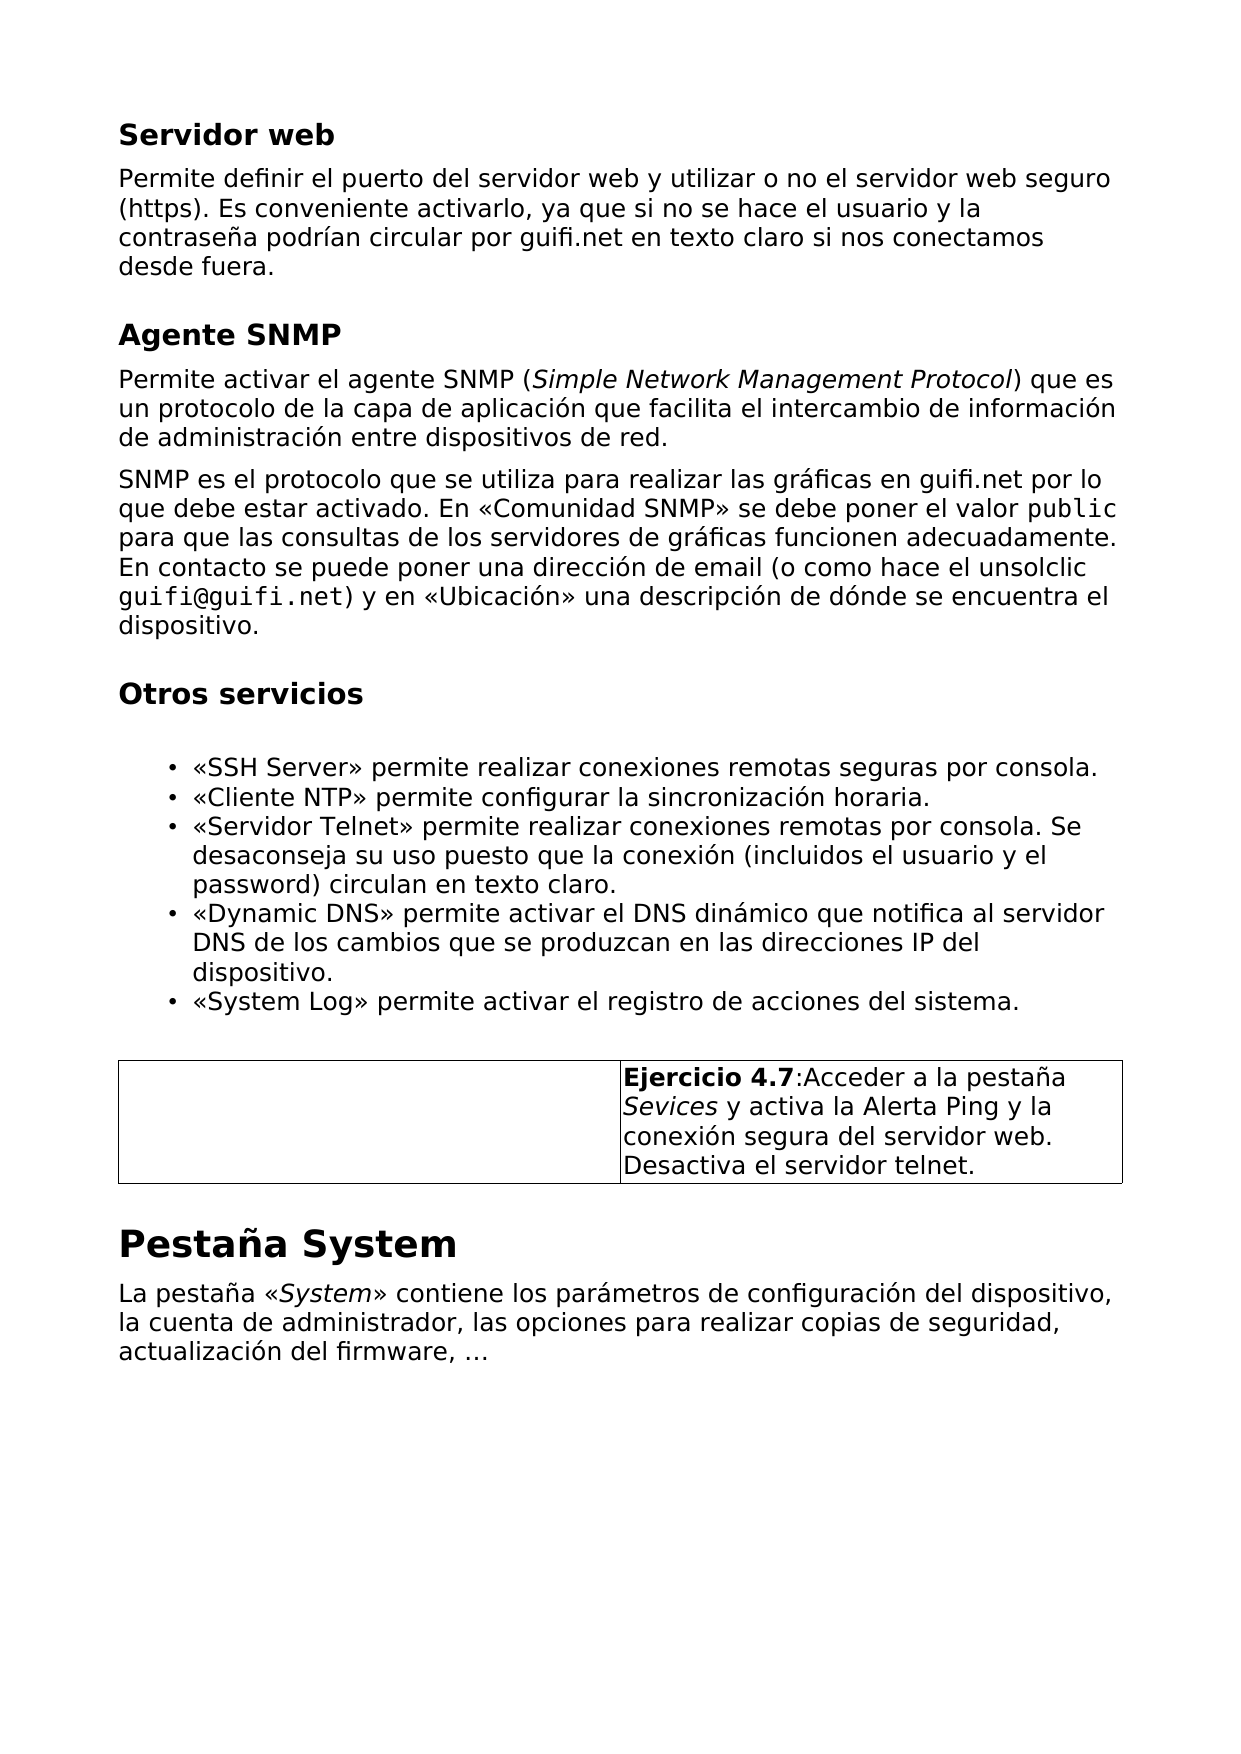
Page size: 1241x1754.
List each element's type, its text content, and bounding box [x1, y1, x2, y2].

subtitle Servidor web [118, 118, 1122, 152]
subtitle Otros servicios [118, 678, 1122, 712]
subtitle Pestaña System [118, 1223, 1122, 1267]
list «SSH Server» permite realizar conexiones remotas seguras por consola. [177, 754, 1122, 783]
text Permite activar el agente SNMP (Simple Network Management Protocol) que es un protocolo de la capa de aplicación que facilita el intercambio de información de administración entre dispositivos de red. [118, 365, 1122, 453]
list «System Log» permite activar el registro de acciones del sistema. [177, 987, 1122, 1016]
list «Servidor Telnet» permite realizar conexiones remotas por consola. Se desaconseja su uso puesto que la conexión (incluidos el usuario y el password) circulan en texto claro. [177, 812, 1122, 899]
text La pestaña «System» contiene los parámetros de configuración del dispositivo, la cuenta de administrador, las opciones para realizar copias de seguridad, actualización del firmware, … [118, 1279, 1122, 1367]
table_header Ejercicio 4.7:Acceder a la pestaña Sevices y activa la Alerta Ping y la conexión segura del servidor web. Desactiva el servidor telnet. [621, 1061, 1122, 1183]
text Permite definir el puerto del servidor web y utilizar o no el servidor web seguro (https). Es conveniente activarlo, ya que si no se hace el usuario y la contraseña podrían circular por guifi.net en texto claro si nos conectamos desde fuera. [118, 164, 1122, 281]
list «Cliente NTP» permite configurar la sincronización horaria. [177, 783, 1122, 812]
subtitle Agente SNMP [118, 319, 1122, 353]
table_header [119, 1061, 620, 1183]
list «Dynamic DNS» permite activar el DNS dinámico que notifica al servidor DNS de los cambios que se produzcan en las direcciones IP del dispositivo. [177, 899, 1122, 987]
text SNMP es el protocolo que se utiliza para realizar las gráficas en guifi.net por lo que debe estar activado. En «Comunidad SNMP» se debe poner el valor public para que las consultas de los servidores de gráficas funcionen adecuadamente. En contacto se puede poner una dirección de email (o como hace el unsolclic guifi@guifi.net) y en «Ubicación» una descripción de dónde se encuentra el dispositivo. [118, 465, 1122, 640]
